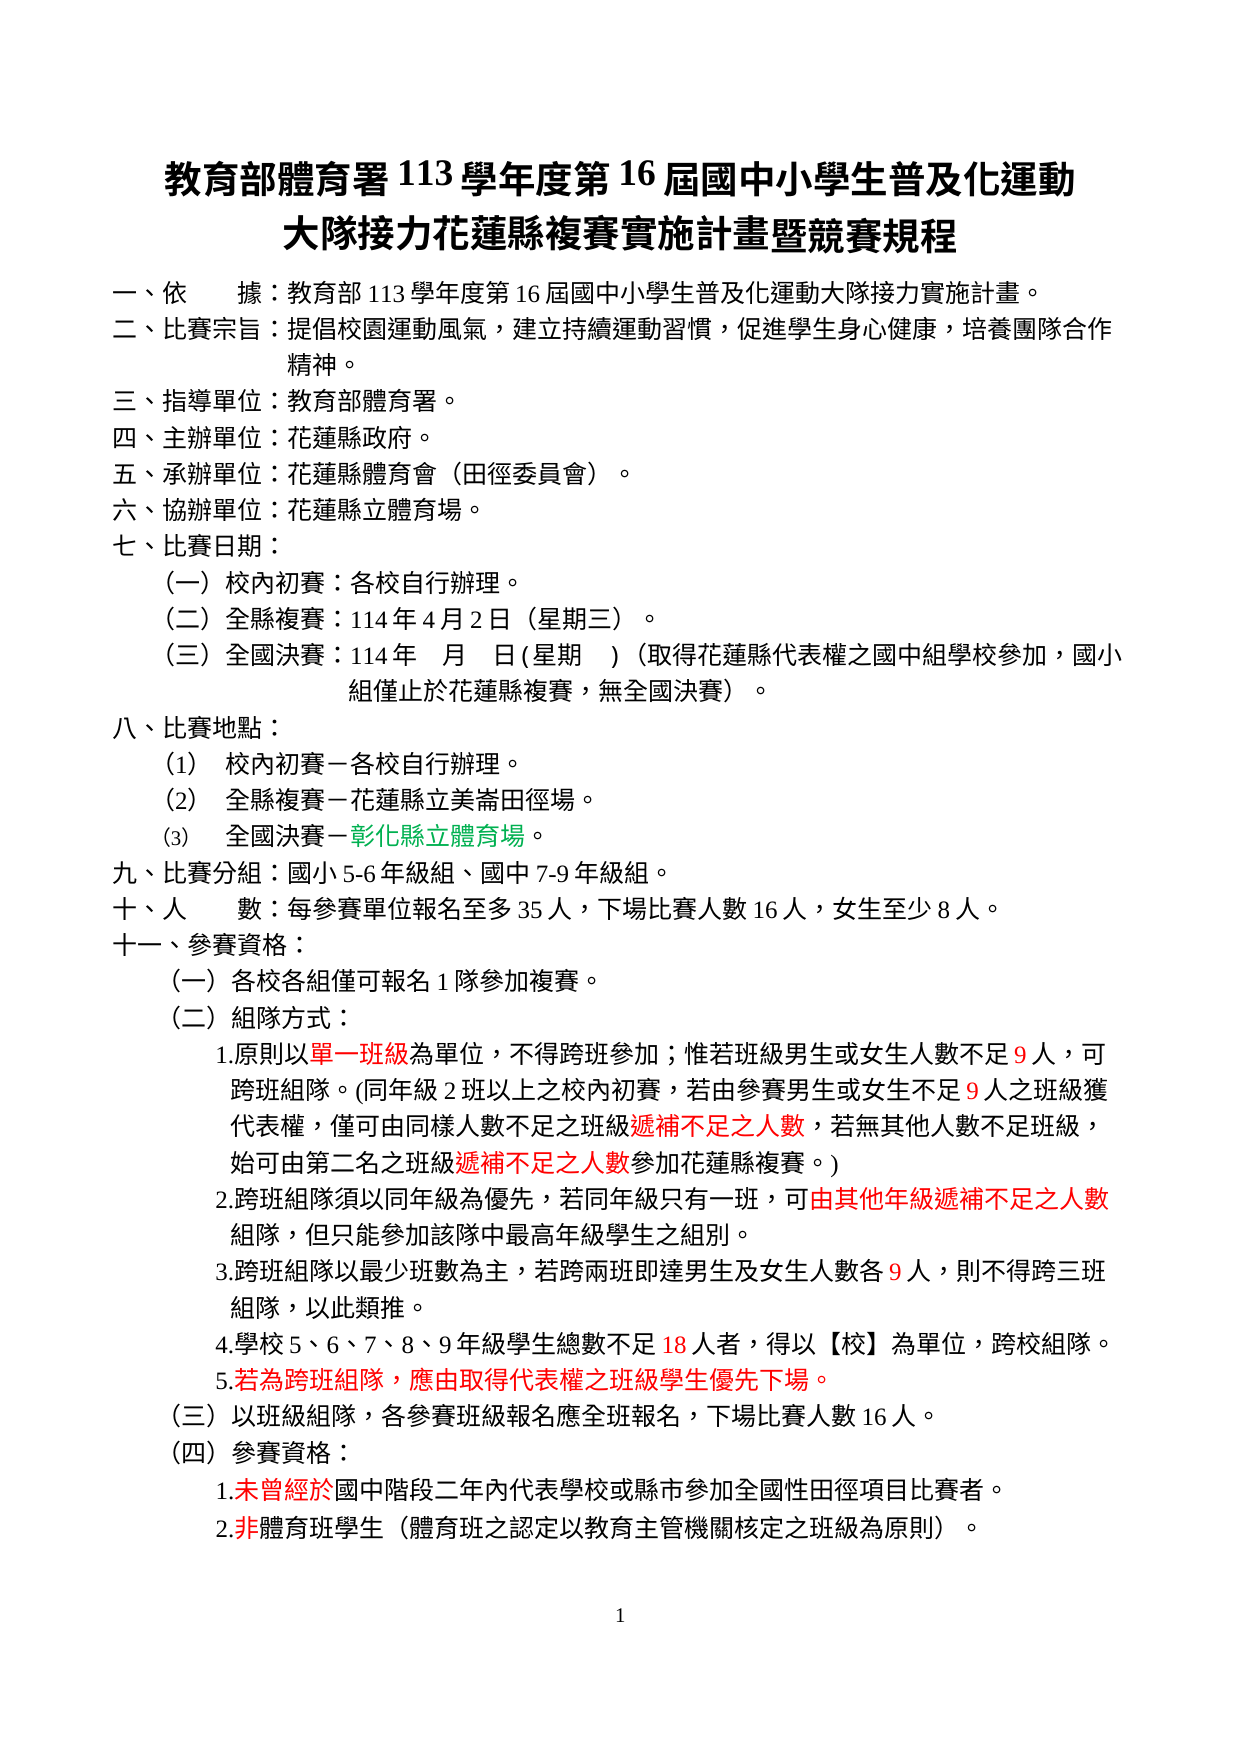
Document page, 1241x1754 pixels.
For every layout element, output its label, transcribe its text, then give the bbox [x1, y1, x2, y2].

text 九、比賽分組：國小5-6年級組、國中7-9年級組。 [112, 853, 1128, 889]
text 1.原則以單一班級為單位，不得跨班參加；惟若班級男生或女生人數不足9人，可跨班組隊。(同年級2班以上之校內初賽，若由參賽男生或女生不足9人之班級獲代表權，僅可由同樣人數不足之班級遞補不足之人數，若無其他人數不足班級，始可由第二名之班級遞補不足之人數參加花蓮縣複賽。) [215, 1034, 1128, 1179]
text 二、比賽宗旨：提倡校園運動風氣，建立持續運動習慣，促進學生身心健康，培養團隊合作精神。 [112, 309, 1128, 382]
text 5.若為跨班組隊，應由取得代表權之班級學生優先下場。 [215, 1361, 1128, 1397]
text 2.非體育班學生（體育班之認定以教育主管機關核定之班級為原則）。 [112, 1507, 1128, 1544]
list 全縣複賽－花蓮縣立美崙田徑場。 [150, 781, 1128, 817]
text （一）校內初賽：各校自行辦理。 [150, 563, 1128, 599]
subtitle 教育部體育署113學年度第16屆國中小學生普及化運動 [112, 150, 1128, 204]
text 4.學校5、6、7、8、9年級學生總數不足18人者，得以【校】為單位，跨校組隊。 [215, 1324, 1128, 1361]
text 四、主辦單位：花蓮縣政府。 [112, 418, 1128, 454]
text （一）各校各組僅可報名1隊參加複賽。 [156, 962, 1128, 998]
text 八、比賽地點： [112, 708, 1128, 744]
text 3.跨班組隊以最少班數為主，若跨兩班即達男生及女生人數各9人，則不得跨三班組隊，以此類推。 [215, 1252, 1128, 1324]
text 五、承辦單位：花蓮縣體育會（田徑委員會）。 [112, 454, 1128, 491]
text 1.未曾經於國中階段二年內代表學校或縣市參加全國性田徑項目比賽者。 [112, 1469, 1128, 1507]
text （二）全縣複賽：114年4月2日（星期三）。 [150, 599, 1128, 636]
text 2.跨班組隊須以同年級為優先，若同年級只有一班，可由其他年級遞補不足之人數組隊，但只能參加該隊中最高年級學生之組別。 [215, 1179, 1128, 1252]
text 一、依 據：教育部113學年度第16屆國中小學生普及化運動大隊接力實施計畫。 [112, 273, 1128, 309]
text 三、指導單位：教育部體育署。 [112, 382, 1128, 418]
subtitle 大隊接力花蓮縣複賽實施計畫暨競賽規程 [112, 204, 1128, 261]
text 七、比賽日期： [112, 527, 1128, 563]
text （二）組隊方式： [156, 998, 1128, 1034]
text （三）全國決賽：114年 月 日(星期 )（取得花蓮縣代表權之國中組學校參加，國小組僅止於花蓮縣複賽，無全國決賽）。 [150, 636, 1128, 708]
text （三）以班級組隊，各參賽班級報名應全班報名，下場比賽人數16人。 [156, 1397, 1128, 1433]
text 六、協辦單位：花蓮縣立體育場。 [112, 491, 1128, 527]
text （四）參賽資格： [156, 1433, 1128, 1469]
list 校內初賽－各校自行辦理。 [150, 744, 1128, 781]
text 十、人 數：每參賽單位報名至多35人，下場比賽人數16人，女生至少8人。 [112, 889, 1128, 926]
list 全國決賽－彰化縣立體育場。 [150, 817, 1128, 853]
text 十一、參賽資格： [112, 926, 1128, 962]
